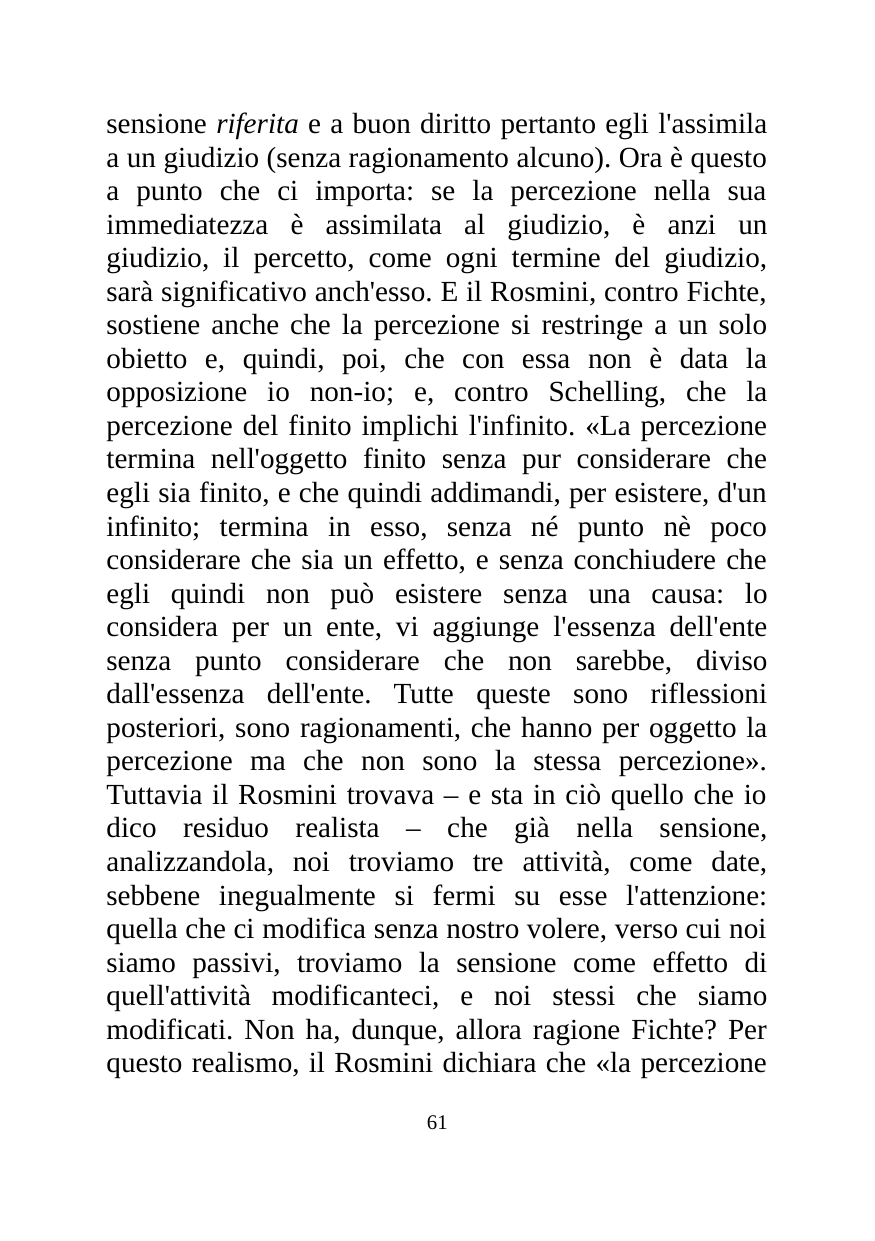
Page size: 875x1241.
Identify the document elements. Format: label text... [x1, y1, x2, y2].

text sensione riferita e a buon diritto pertanto egli l'assimila a un giudizio (senza ragionamento alcuno). Ora è questo a punto che ci importa: se la percezione nella sua immediatezza è assimilata al giudizio, è anzi un giudizio, il percetto, come ogni termine del giudizio, sarà significativo anch'esso. E il Rosmini, contro Fichte, sostiene anche che la percezione si restringe a un solo obietto e, quindi, poi, che con essa non è data la opposizione io non-io; e, contro Schelling, che la percezione del finito implichi l'infinito. «La percezione termina nell'oggetto finito senza pur considerare che egli sia finito, e che quindi addimandi, per esistere, d'un infinito; termina in esso, senza né punto nè poco considerare che sia un effetto, e senza conchiudere che egli quindi non può esistere senza una causa: lo considera per un ente, vi aggiunge l'essenza dell'ente senza punto considerare che non sarebbe, diviso dall'essenza dell'ente. Tutte queste sono riflessioni posteriori, sono ragionamenti, che hanno per oggetto la percezione ma che non sono la stessa percezione». Tuttavia il Rosmini trovava – e sta in ciò quello che io dico residuo realista – che già nella sensione, analizzandola, noi troviamo tre attività, come date, sebbene inegualmente si fermi su esse l'attenzione: quella che ci modifica senza nostro volere, verso cui noi siamo passivi, troviamo la sensione come effetto di quell'attività modificanteci, e noi stessi che siamo modificati. Non ha, dunque, allora ragione Fichte? Per questo realismo, il Rosmini dichiara che «la percezione [106, 106, 768, 1079]
